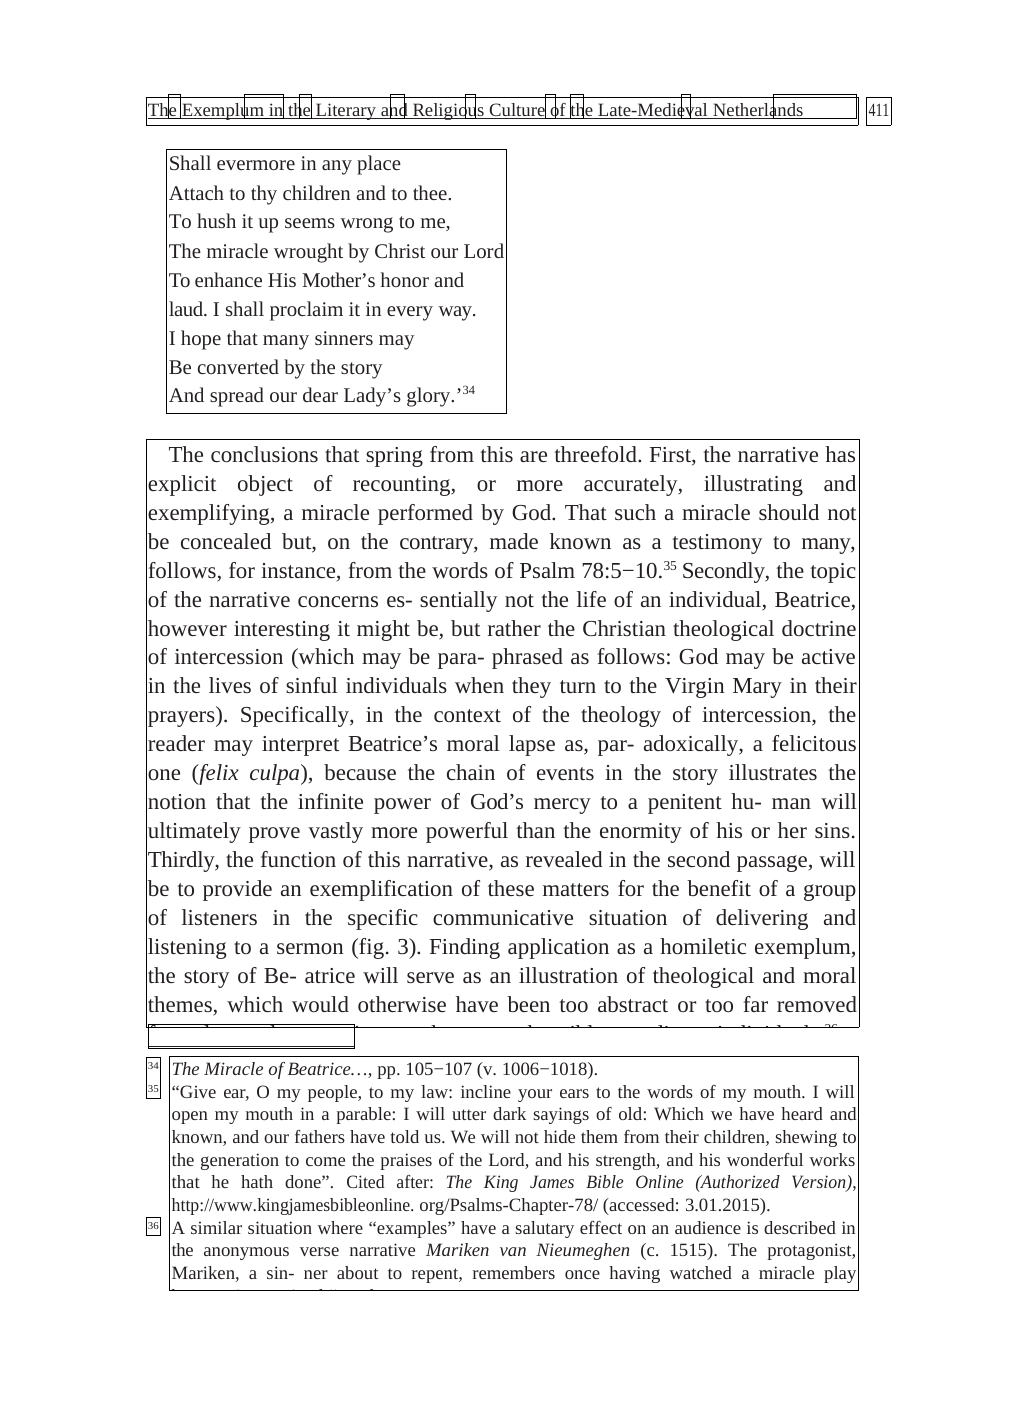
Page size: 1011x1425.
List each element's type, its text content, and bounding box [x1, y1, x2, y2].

text 36 [148, 1220, 160, 1232]
text The Exemplum in the Literary and Religious Culture of the Late-Medieval Netherlands [584, 99, 681, 118]
text “Give ear, O my people, to my law: incline your ears to the words of my mouth. I will open my mouth in a parable: I will utter dark sayings of old: Which we have heard and known, and our fathers have told us. We will not hide them from their children, shewing to the generation to come the praises of the Lord, and his strength, and his wonderful works that he hath done”. Cited after: The King James Bible Online (Authorized Version), http://www.kingjamesbibleonline. org/Psalms-Chapter-78/ (accessed: 3.01.2015). [171, 1081, 857, 1215]
text 35 [148, 1082, 160, 1094]
text I hope that many sinners may Be converted by the story [168, 326, 416, 379]
text A similar situation where “examples” have a salutary effect on an audience is described in the anonymous verse narrative Mariken van Nieumeghen (c. 1515). The protagonist, Mariken, a sin- ner about to repent, remembers once having watched a miracle play because it contained “good [171, 1217, 856, 1290]
text The Miracle of Beatrice…, pp. 105−107 (v. 1006−1018). [171, 1058, 858, 1079]
text Shall evermore in any place [168, 151, 506, 175]
text The miracle wrought by Christ our Lord To enhance His Mother’s honor and laud. I shall proclaim it in every way. [168, 238, 506, 321]
text 34 [148, 1059, 160, 1071]
text And spread our dear Lady’s glory.’34 [168, 384, 506, 408]
text The conclusions that spring from this are threefold. First, the narrative has explicit object of recounting, or more accurately, illustrating and exemplifying, a miracle performed by God. That such a miracle should not be concealed but, on the contrary, made known as a testimony to many, follows, for instance, from the words of Psalm 78:5−10.35 Secondly, the topic of the narrative concerns es- sentially not the life of an individual, Beatrice, however interesting it might be, but rather the Christian theological doctrine of intercession (which may be para- phrased as follows: God may be active in the lives of sinful individuals when they turn to the Virgin Mary in their prayers). Specifically, in the context of the theology of intercession, the reader may interpret Beatrice’s moral lapse as, par- adoxically, a felicitous one (felix culpa), because the chain of events in the story illustrates the notion that the infinite power of God’s mercy to a penitent hu- man will ultimately prove vastly more powerful than the enormity of his or her sins. Thirdly, the function of this narrative, as revealed in the second passage, will be to provide an exemplification of these matters for the benefit of a group of listeners in the specific communicative situation of delivering and listening to a sermon (fig. 3). Finding application as a homiletic exemplum, the story of Be- atrice will serve as an illustration of theological and moral themes, which would otherwise have been too abstract or too far removed from day-to-day experience to be comprehensible to ordinary individuals.36 [148, 441, 857, 1027]
text 411 [868, 99, 891, 121]
text Attach to thy children and to thee. To hush it up seems wrong to me, [168, 180, 454, 233]
